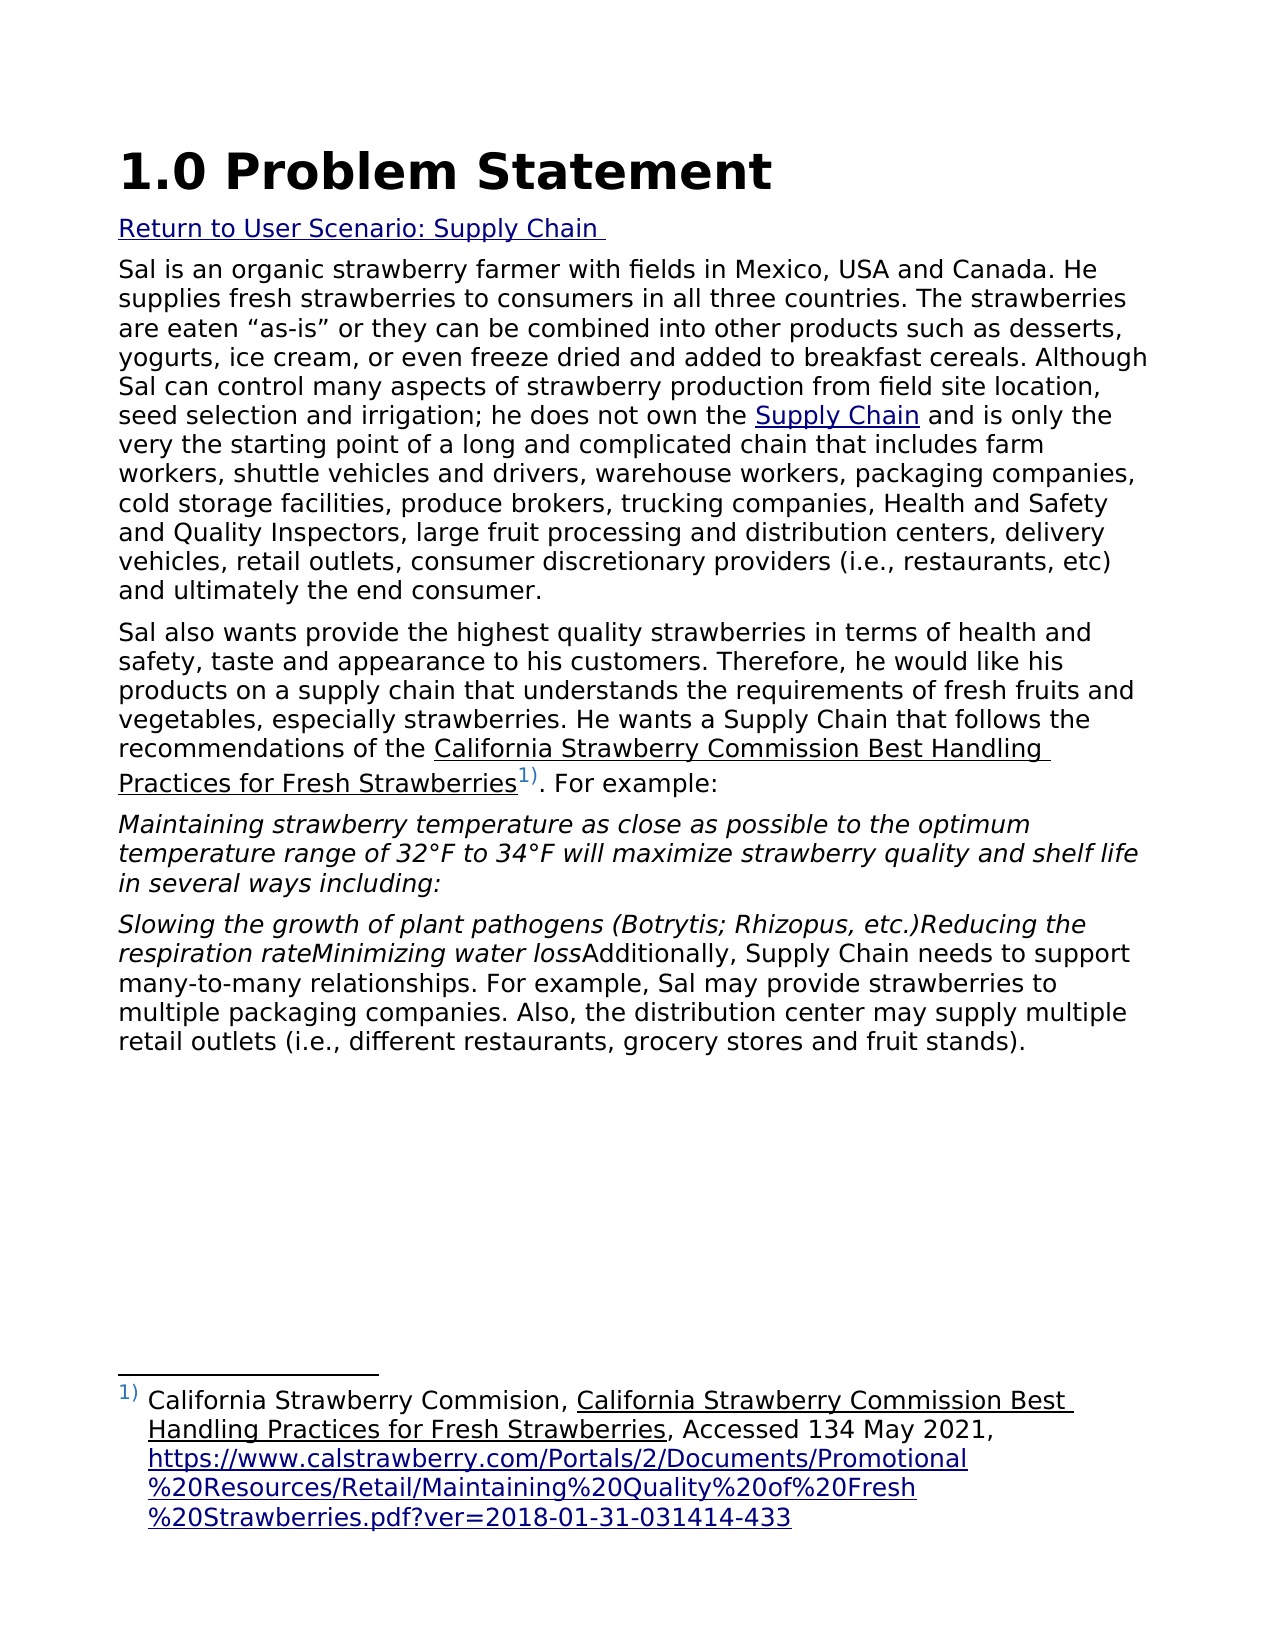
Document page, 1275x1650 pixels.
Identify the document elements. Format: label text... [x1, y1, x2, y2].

text Sal also wants provide the highest quality strawberries in terms of health and safety, taste and appearance to his customers. Therefore, he would like his products on a supply chain that understands the requirements of fresh fruits and vegetables, especially strawberries. He wants a Supply Chain that follows the recommendations of the California Strawberry Commission Best Handling Practices for Fresh Strawberries. For example: [118, 618, 1157, 798]
text Sal is an organic strawberry farmer with fields in Mexico, USA and Canada. He supplies fresh strawberries to consumers in all three countries. The strawberries are eaten “as-is” or they can be combined into other products such as desserts, yogurts, ice cream, or even freeze dried and added to breakfast cereals. Although Sal can control many aspects of strawberry production from field site location, seed selection and irrigation; he does not own the Supply Chain and is only the very the starting point of a long and complicated chain that includes farm workers, shuttle vehicles and drivers, warehouse workers, packaging companies, cold storage facilities, produce brokers, trucking companies, Health and Safety and Quality Inspectors, large fruit processing and distribution centers, delivery vehicles, retail outlets, consumer discretionary providers (i.e., restaurants, etc) and ultimately the end consumer. [118, 256, 1157, 606]
text Maintaining strawberry temperature as close as possible to the optimum temperature range of 32°F to 34°F will maximize strawberry quality and shelf life in several ways including: [118, 810, 1157, 898]
text Return to User Scenario: Supply Chain [118, 214, 1157, 243]
text Slowing the growth of plant pathogens (Botrytis; Rhizopus, etc.)Reducing the respiration rateMinimizing water lossAdditionally, Supply Chain needs to support many-to-many relationships. For example, Sal may provide strawberries to multiple packaging companies. Also, the distribution center may supply multiple retail outlets (i.e., different restaurants, grocery stores and fruit stands). [118, 910, 1157, 1056]
text California Strawberry Commision, California Strawberry Commission Best Handling Practices for Fresh Strawberries, Accessed 134 May 2021, https://www.calstrawberry.com/Portals/2/Documents/Promotional%20Resources/Retail/Maintaining%20Quality%20of%20Fresh%20Strawberries.pdf?ver=2018-01-31-031414-433 [118, 1381, 1157, 1532]
subtitle 1.0 Problem Statement [118, 143, 1157, 201]
